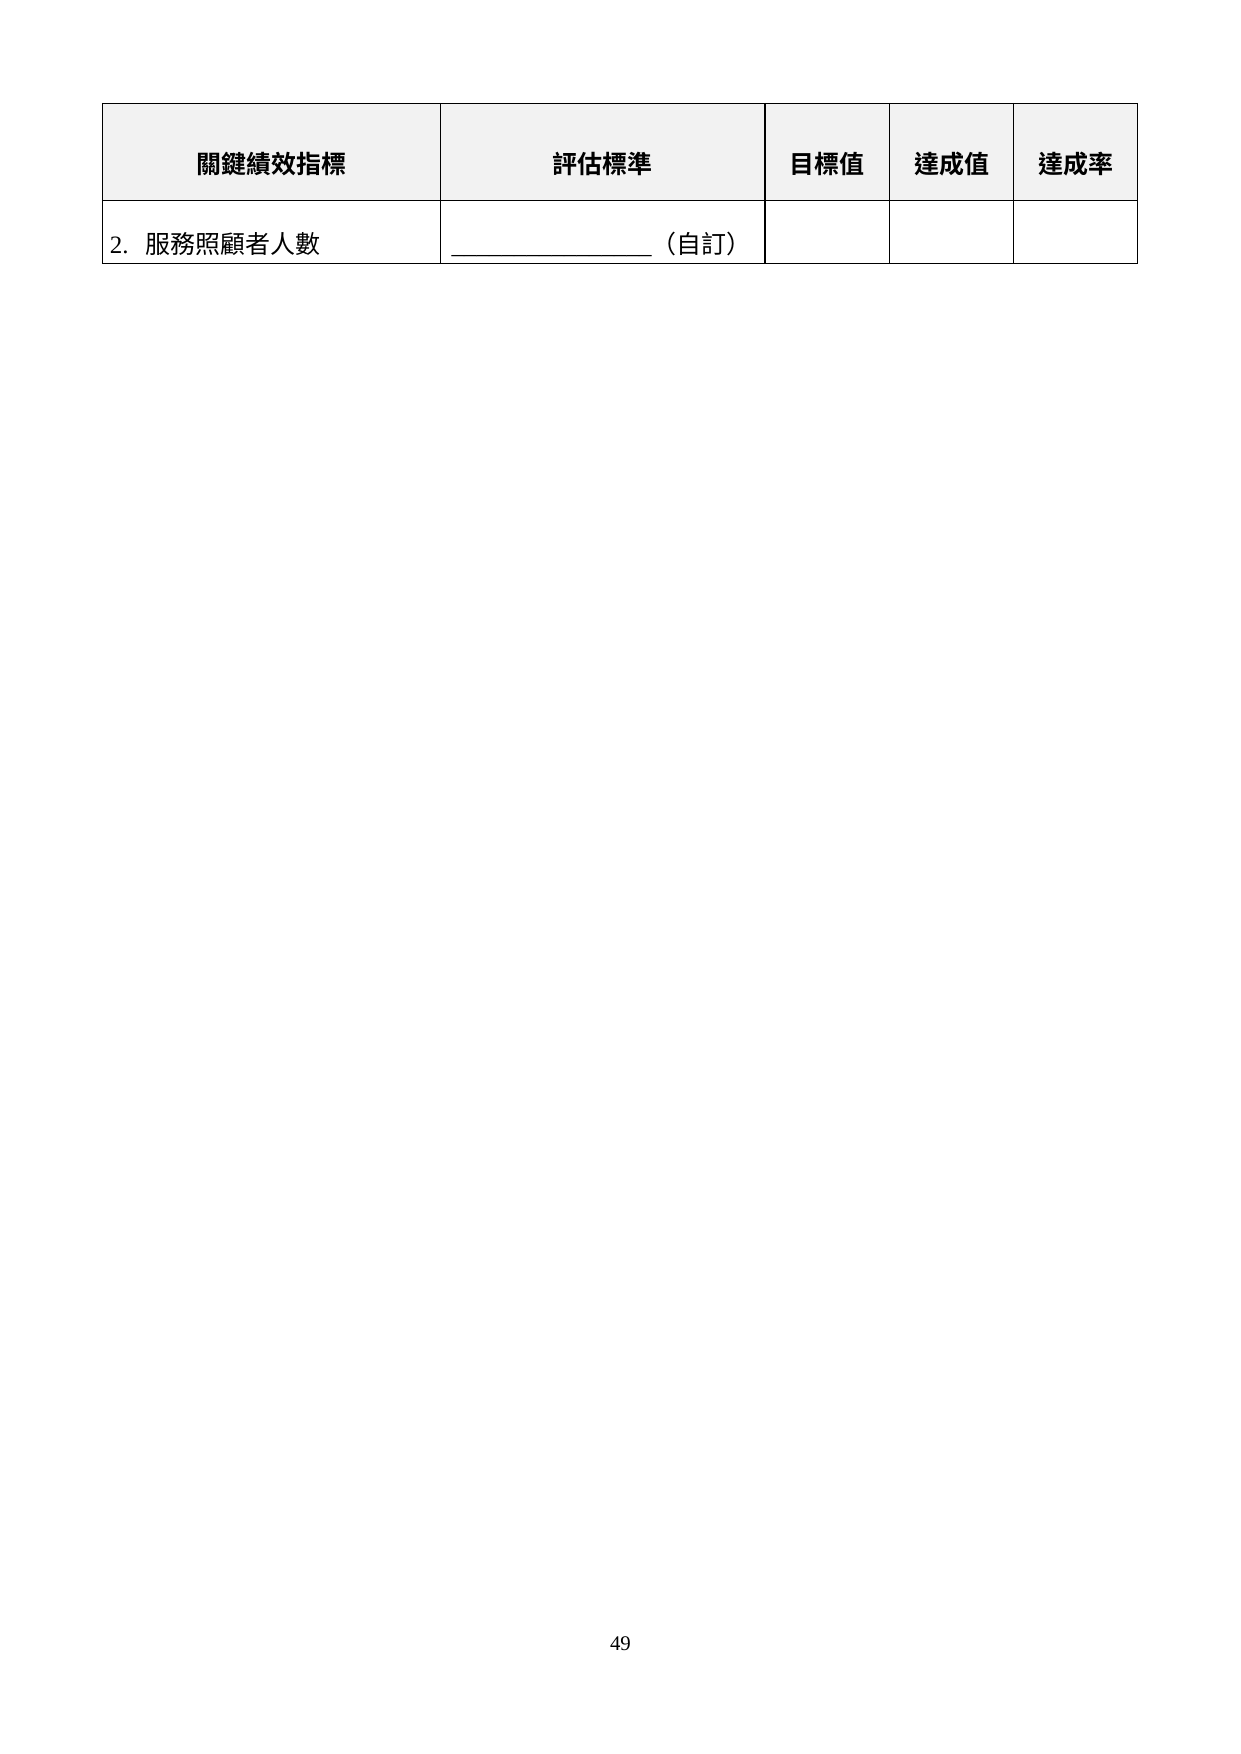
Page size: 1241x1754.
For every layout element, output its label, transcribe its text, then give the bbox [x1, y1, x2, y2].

table_cell 服務照顧者人數 [103, 201, 440, 263]
table_header 達成值 [890, 104, 1013, 200]
table_header 關鍵績效指標 [103, 104, 440, 200]
table_header 達成率 [1014, 104, 1137, 200]
table_cell [1014, 201, 1137, 263]
table_header 目標值 [766, 104, 889, 200]
table_cell [766, 201, 889, 263]
table_header 評估標準 [441, 104, 764, 200]
table_cell ________________（自訂） [441, 201, 764, 263]
table_cell [890, 201, 1013, 263]
